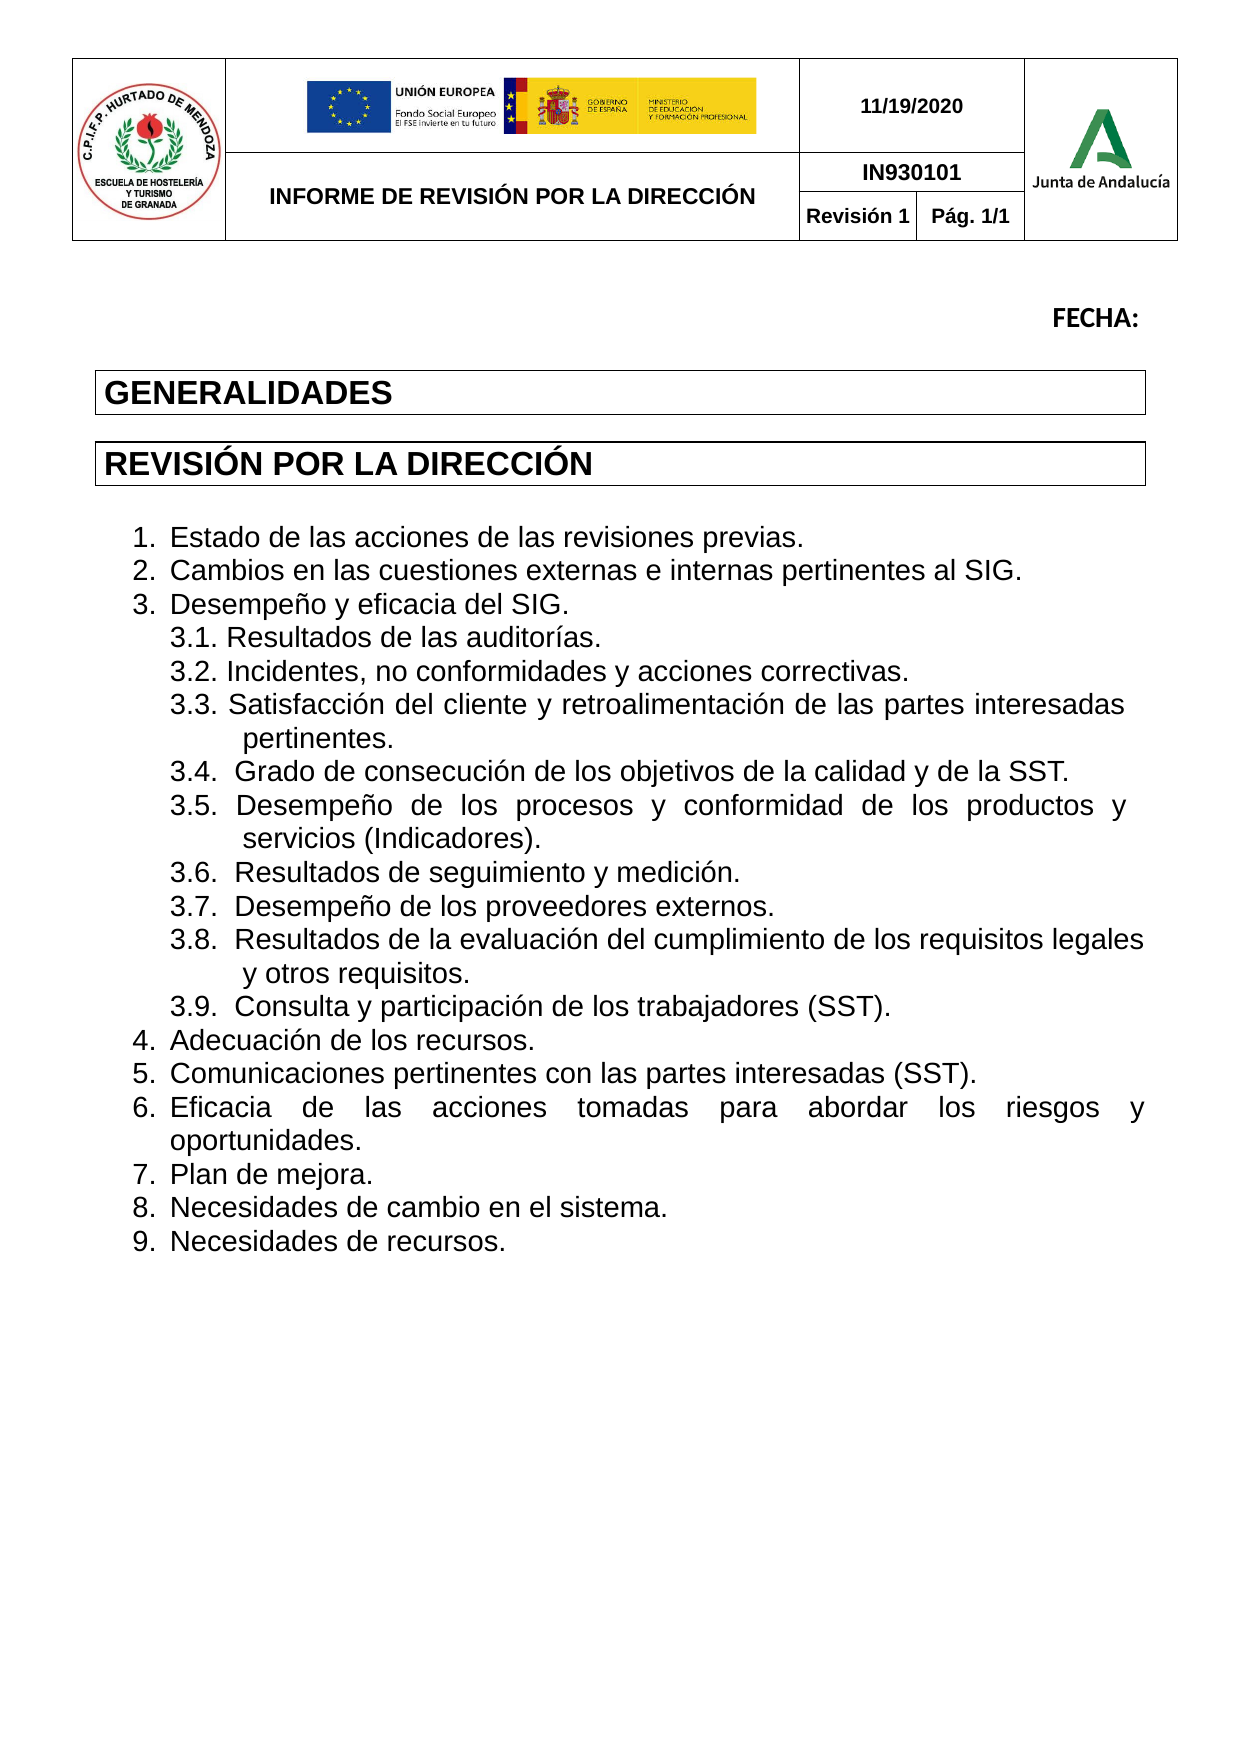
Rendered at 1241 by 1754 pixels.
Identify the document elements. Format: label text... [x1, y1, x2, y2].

list 3.9. Consulta y participación de los trabajadores (SST). [132, 989, 1146, 1023]
text GENERALIDADES [96, 371, 1145, 414]
picture [1029, 108, 1172, 190]
text FECHA: [94, 299, 1146, 335]
list Cambios en las cuestiones externas e internas pertinentes al SIG. [132, 553, 1146, 587]
picture [76, 83, 222, 221]
list Eficacia de las acciones tomadas para abordar los riesgos y oportunidades. [132, 1090, 1146, 1157]
list 3.1. Resultados de las auditorías. [132, 620, 1146, 654]
list Comunicaciones pertinentes con las partes interesadas (SST). [132, 1056, 1146, 1090]
list 3.2. Incidentes, no conformidades y acciones correctivas. [132, 654, 1146, 687]
list Plan de mejora. [132, 1157, 1146, 1190]
list 3.8. Resultados de la evaluación del cumplimiento de los requisitos legales y otros requisitos. [132, 922, 1146, 989]
list 3.5. Desempeño de los procesos y conformidad de los productos y servicios (Indicadores). [132, 788, 1146, 855]
list Adecuación de los recursos. [132, 1023, 1146, 1056]
text REVISIÓN POR LA DIRECCIÓN [96, 443, 1145, 485]
list Desempeño y eficacia del SIG. [132, 587, 1146, 620]
list 3.6. Resultados de seguimiento y medición. [132, 855, 1146, 888]
list 3.7. Desempeño de los proveedores externos. [132, 888, 1146, 922]
list Necesidades de cambio en el sistema. [132, 1190, 1146, 1224]
list 3.4. Grado de consecución de los objetivos de la calidad y de la SST. [132, 754, 1146, 788]
list Estado de las acciones de las revisiones previas. [132, 519, 1146, 553]
list 3.3. Satisfacción del cliente y retroalimentación de las partes interesadas pertinentes. [132, 687, 1146, 754]
picture [303, 77, 757, 134]
list Necesidades de recursos. [132, 1224, 1146, 1257]
